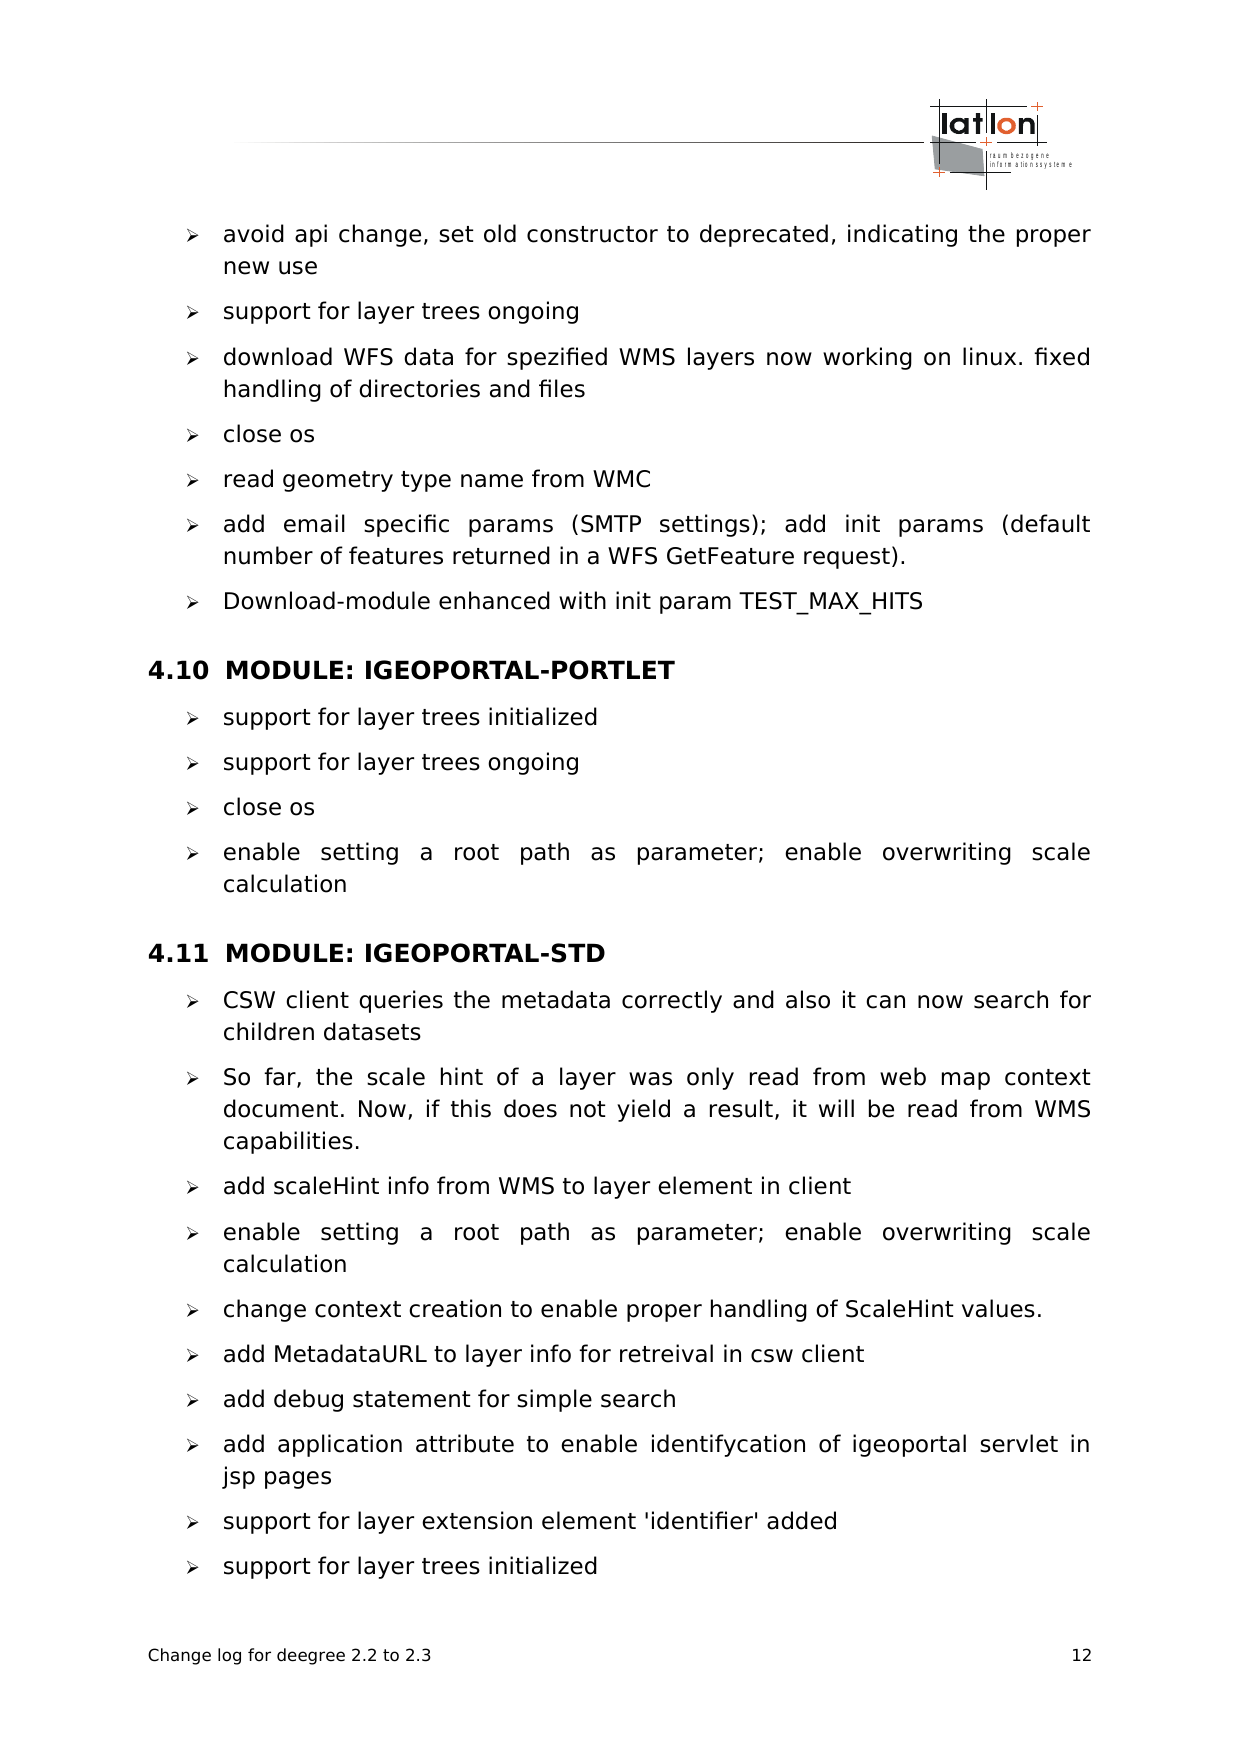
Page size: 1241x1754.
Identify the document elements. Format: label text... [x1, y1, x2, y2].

list read geometry type name from WMC [185, 466, 1092, 493]
subtitle MODULE: IGEOPORTAL-PORTLET [148, 656, 1092, 686]
subtitle MODULE: IGEOPORTAL-STD [148, 939, 1092, 969]
list add MetadataURL to layer info for retreival in csw client [185, 1341, 1092, 1368]
list support for layer trees initialized [185, 704, 1092, 731]
list add application attribute to enable identifycation of igeoportal servlet in jsp pages [185, 1431, 1092, 1490]
list support for layer trees initialized [185, 1553, 1092, 1580]
list So far, the scale hint of a layer was only read from web map context document. Now, if this does not yield a result, it will be read from WMS capabilities. [185, 1064, 1092, 1155]
list support for layer trees ongoing [185, 749, 1092, 776]
list support for layer extension element 'identifier' added [185, 1508, 1092, 1535]
list download WFS data for spezified WMS layers now working on linux. fixed handling of directories and files [185, 344, 1092, 402]
list add email specific params (SMTP settings); add init params (default number of features returned in a WFS GetFeature request). [185, 511, 1092, 570]
list enable setting a root path as parameter; enable overwriting scale calculation [185, 1219, 1092, 1277]
list add debug statement for simple search [185, 1386, 1092, 1413]
list avoid api change, set old constructor to deprecated, indicating the proper new use [185, 221, 1092, 280]
list Download-module enhanced with init param TEST_MAX_HITS [185, 588, 1092, 615]
list change context creation to enable proper handling of ScaleHint values. [185, 1296, 1092, 1323]
list support for layer trees ongoing [185, 298, 1092, 325]
list close os [185, 794, 1092, 821]
list enable setting a root path as parameter; enable overwriting scale calculation [185, 839, 1092, 898]
list close os [185, 421, 1092, 448]
list add scaleHint info from WMS to layer element in client [185, 1173, 1092, 1200]
list CSW client queries the metadata correctly and also it can now search for children datasets [185, 987, 1092, 1046]
